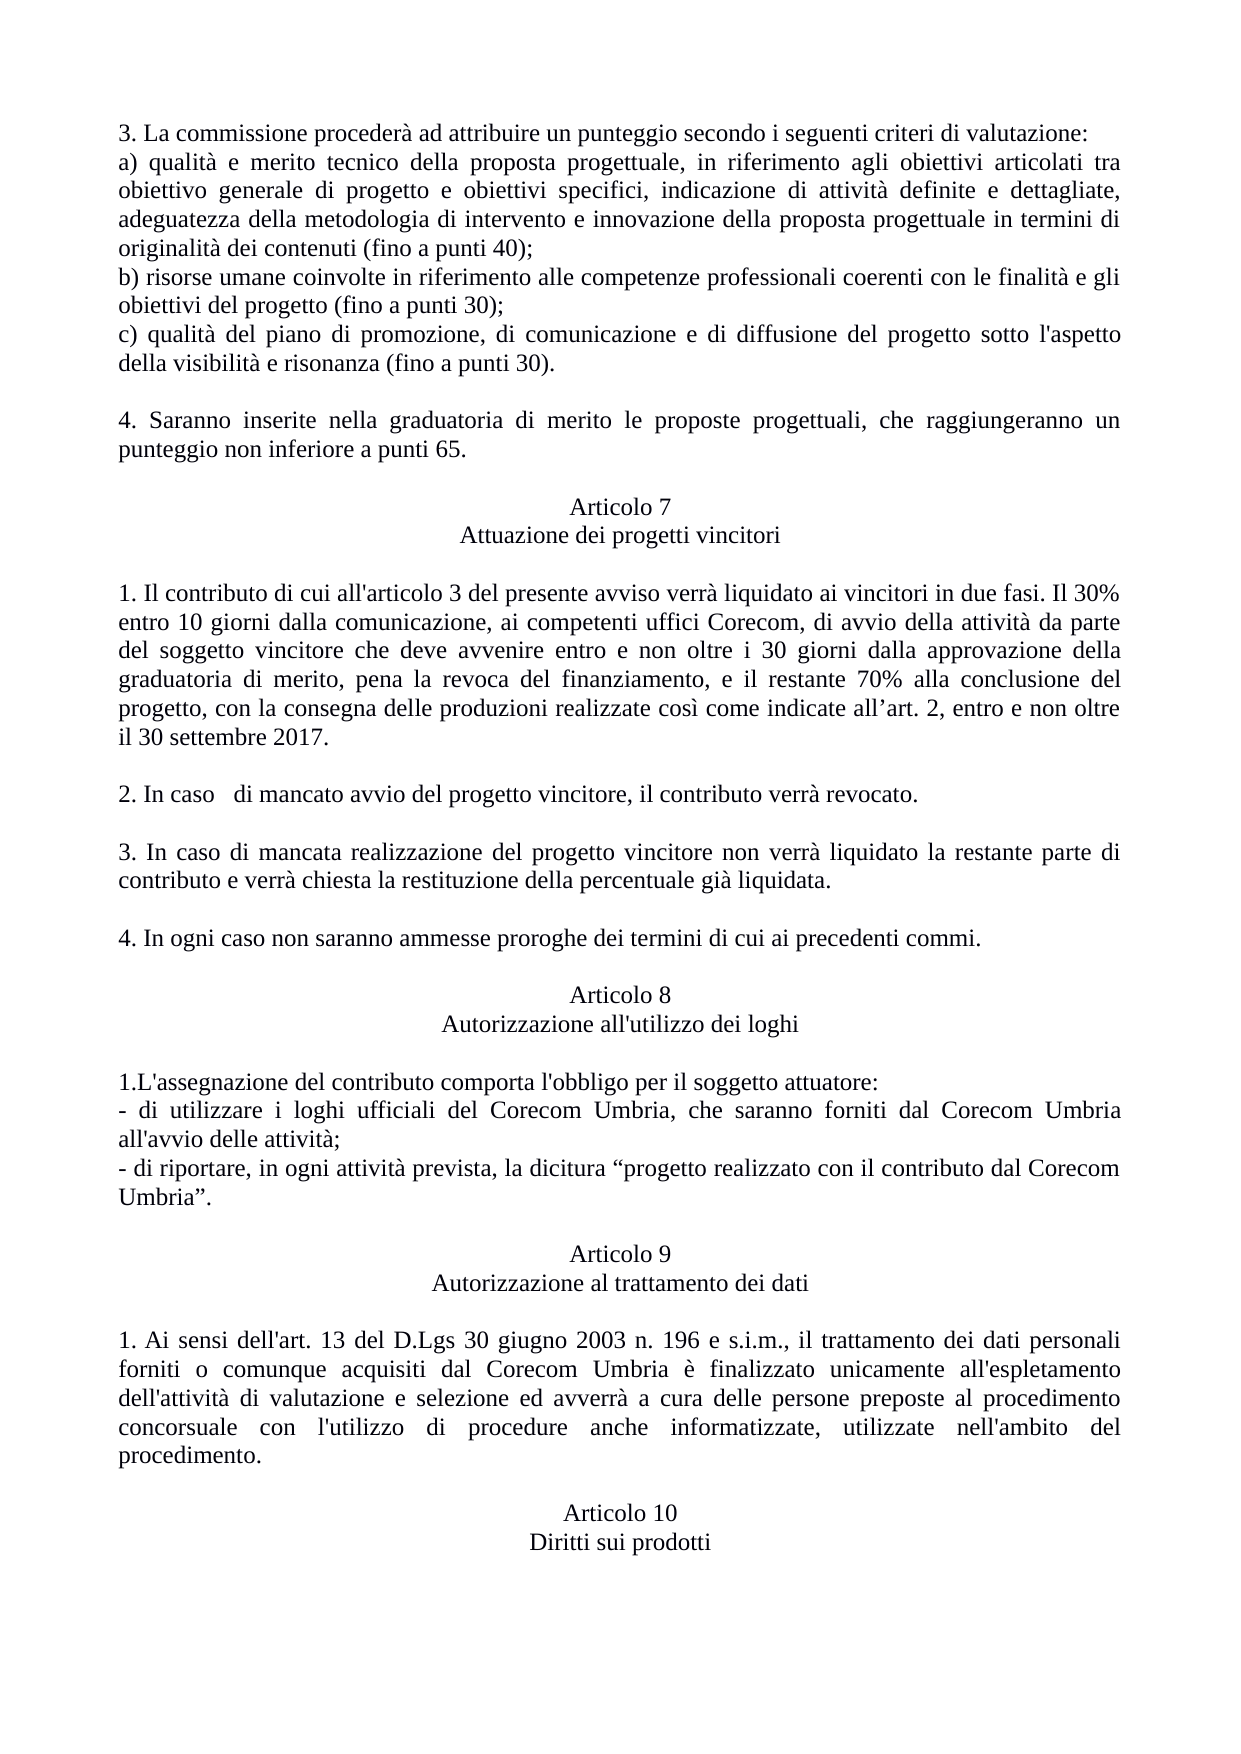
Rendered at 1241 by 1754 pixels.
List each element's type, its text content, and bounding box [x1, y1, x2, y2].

text 3. In caso di mancata realizzazione del progetto vincitore non verrà liquidato la restante parte di contributo e verrà chiesta la restituzione della percentuale già liquidata. [118, 837, 1122, 894]
text Attuazione dei progetti vincitori [118, 521, 1122, 549]
text a) qualità e merito tecnico della proposta progettuale, in riferimento agli obiettivi articolati tra obiettivo generale di progetto e obiettivi specifici, indicazione di attività definite e dettagliate, adeguatezza della metodologia di intervento e innovazione della proposta progettuale in termini di originalità dei contenuti (fino a punti 40); [118, 147, 1122, 262]
text Autorizzazione al trattamento dei dati [118, 1268, 1122, 1297]
text 1. Ai sensi dell'art. 13 del D.Lgs 30 giugno 2003 n. 196 e s.i.m., il trattamento dei dati personali forniti o comunque acquisiti dal Corecom Umbria è finalizzato unicamente all'espletamento dell'attività di valutazione e selezione ed avverrà a cura delle persone preposte al procedimento concorsuale con l'utilizzo di procedure anche informatizzate, utilizzate nell'ambito del procedimento. [118, 1326, 1122, 1469]
text - di utilizzare i loghi ufficiali del Corecom Umbria, che saranno forniti dal Corecom Umbria all'avvio delle attività; [118, 1096, 1122, 1153]
text Articolo 9 [118, 1239, 1122, 1268]
text Diritti sui prodotti [118, 1527, 1122, 1556]
text 1. Il contributo di cui all'articolo 3 del presente avviso verrà liquidato ai vincitori in due fasi. Il 30% entro 10 giorni dalla comunicazione, ai competenti uffici Corecom, di avvio della attività da parte del soggetto vincitore che deve avvenire entro e non oltre i 30 giorni dalla approvazione della graduatoria di merito, pena la revoca del finanziamento, e il restante 70% alla conclusione del progetto, con la consegna delle produzioni realizzate così come indicate all’art. 2, entro e non oltre il 30 settembre 2017. [118, 578, 1122, 751]
text 4. In ogni caso non saranno ammesse proroghe dei termini di cui ai precedenti commi. [118, 923, 1122, 952]
text 3. La commissione procederà ad attribuire un punteggio secondo i seguenti criteri di valutazione: [118, 118, 1122, 147]
text Articolo 7 [118, 492, 1122, 521]
text 2. In caso di mancato avvio del progetto vincitore, il contributo verrà revocato. [118, 779, 1122, 808]
text Autorizzazione all'utilizzo dei loghi [118, 1009, 1122, 1038]
text Articolo 8 [118, 981, 1122, 1009]
text b) risorse umane coinvolte in riferimento alle competenze professionali coerenti con le finalità e gli obiettivi del progetto (fino a punti 30); [118, 262, 1122, 319]
text 4. Saranno inserite nella graduatoria di merito le proposte progettuali, che raggiungeranno un punteggio non inferiore a punti 65. [118, 406, 1122, 463]
text - di riportare, in ogni attività prevista, la dicitura “progetto realizzato con il contributo dal Corecom Umbria”. [118, 1153, 1122, 1211]
text Articolo 10 [118, 1498, 1122, 1527]
text c) qualità del piano di promozione, di comunicazione e di diffusione del progetto sotto l'aspetto della visibilità e risonanza (fino a punti 30). [118, 319, 1122, 377]
text 1.L'assegnazione del contributo comporta l'obbligo per il soggetto attuatore: [118, 1067, 1122, 1096]
